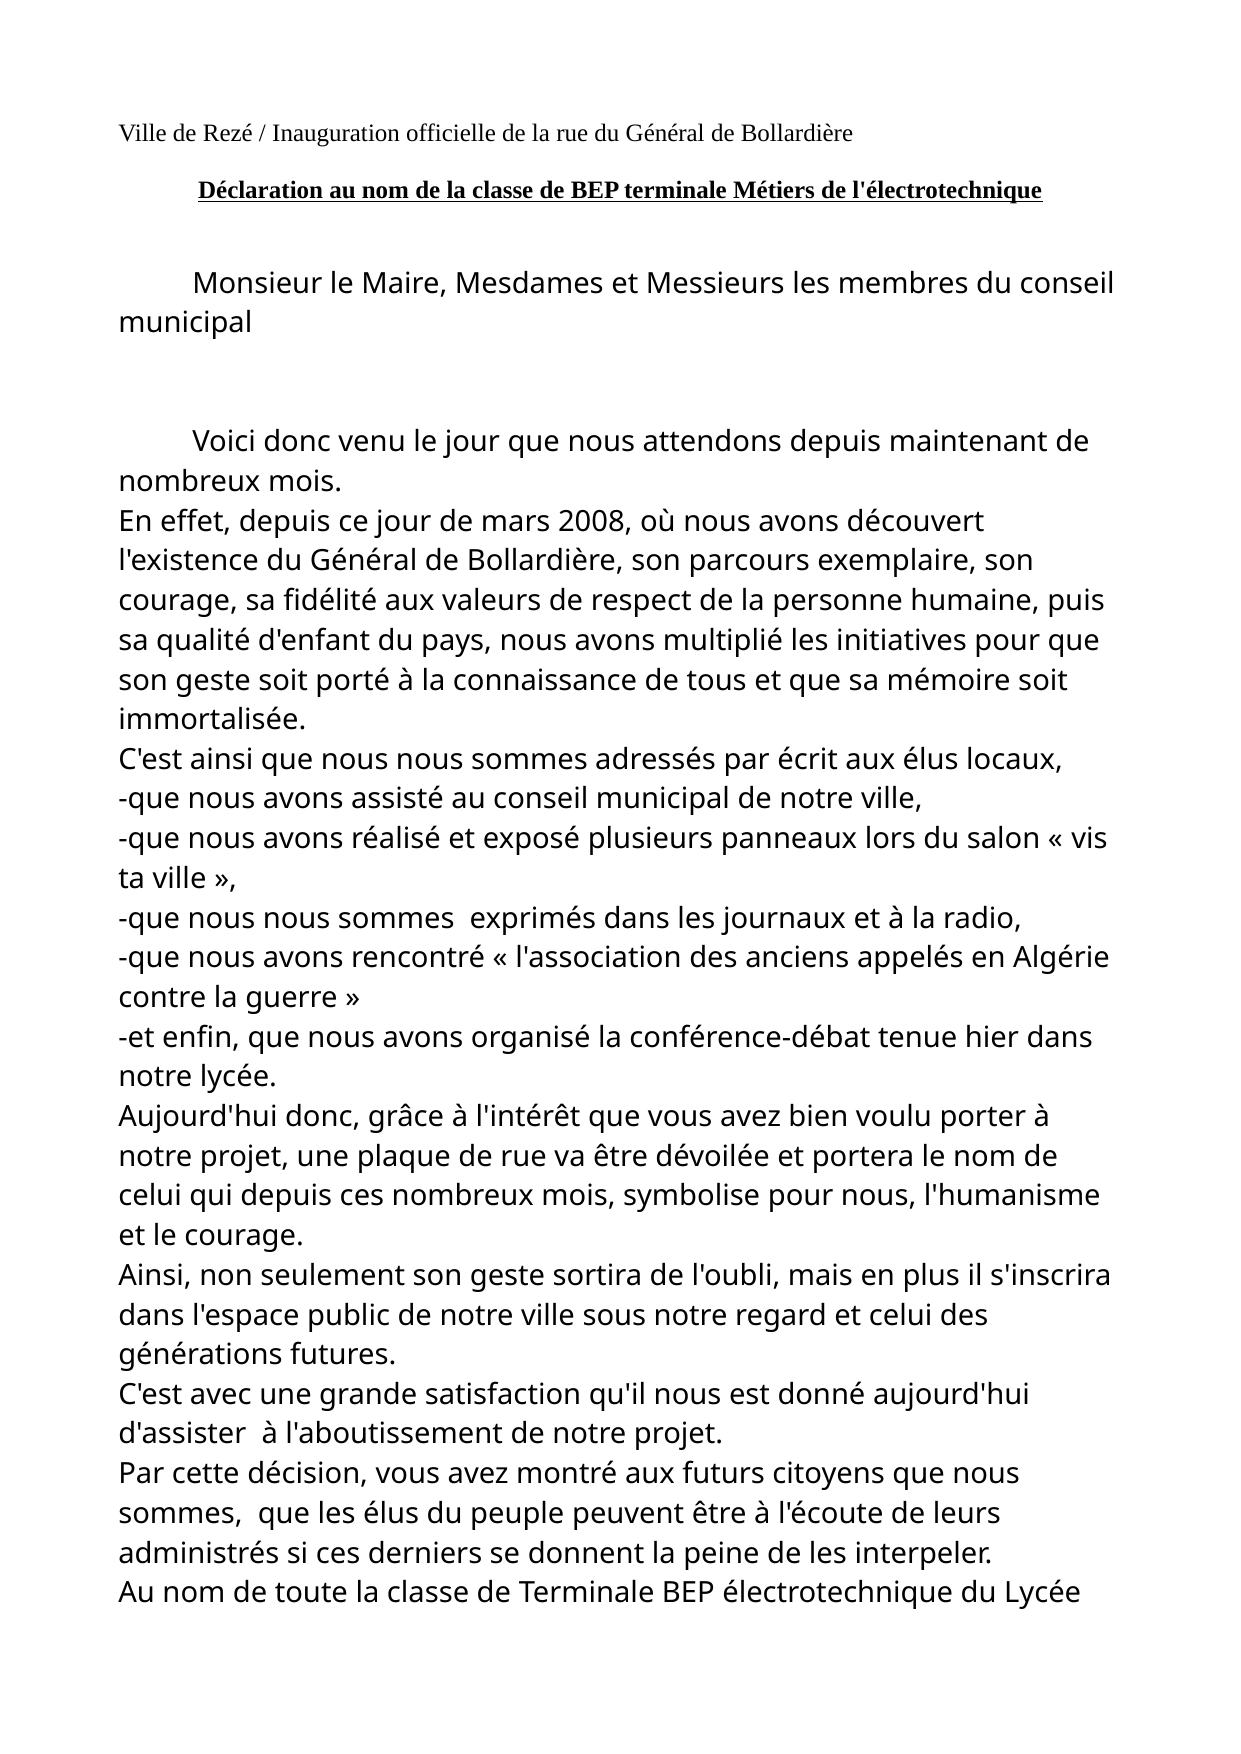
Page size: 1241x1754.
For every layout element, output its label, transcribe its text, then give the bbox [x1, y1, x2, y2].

text -que nous avons rencontré « l'association des anciens appelés en Algérie contre la guerre » [118, 937, 1122, 1016]
text -que nous avons réalisé et exposé plusieurs panneaux lors du salon « vis ta ville », [118, 817, 1122, 897]
text Au nom de toute la classe de Terminale BEP électrotechnique du Lycée [118, 1572, 1122, 1611]
text En effet, depuis ce jour de mars 2008, où nous avons découvert l'existence du Général de Bollardière, son parcours exemplaire, son courage, sa fidélité aux valeurs de respect de la personne humaine, puis sa qualité d'enfant du pays, nous avons multiplié les initiatives pour que son geste soit porté à la connaissance de tous et que sa mémoire soit immortalisée. [118, 500, 1122, 738]
text Monsieur le Maire, Mesdames et Messieurs les membres du conseil municipal [118, 262, 1122, 341]
text Ville de Rezé / Inauguration officielle de la rue du Général de Bollardière [118, 118, 1122, 147]
text C'est ainsi que nous nous sommes adressés par écrit aux élus locaux, [118, 738, 1122, 778]
text -que nous avons assisté au conseil municipal de notre ville, [118, 778, 1122, 817]
text -et enfin, que nous avons organisé la conférence-débat tenue hier dans notre lycée. [118, 1016, 1122, 1095]
text Ainsi, non seulement son geste sortira de l'oubli, mais en plus il s'inscrira dans l'espace public de notre ville sous notre regard et celui des générations futures. [118, 1254, 1122, 1373]
text Aujourd'hui donc, grâce à l'intérêt que vous avez bien voulu porter à notre projet, une plaque de rue va être dévoilée et portera le nom de celui qui depuis ces nombreux mois, symbolise pour nous, l'humanisme et le courage. [118, 1095, 1122, 1254]
text Voici donc venu le jour que nous attendons depuis maintenant de nombreux mois. [118, 421, 1122, 500]
text Par cette décision, vous avez montré aux futurs citoyens que nous sommes, que les élus du peuple peuvent être à l'écoute de leurs administrés si ces derniers se donnent la peine de les interpeler. [118, 1452, 1122, 1572]
text -que nous nous sommes exprimés dans les journaux et à la radio, [118, 897, 1122, 937]
text Déclaration au nom de la classe de BEP terminale Métiers de l'électrotechnique [118, 176, 1122, 204]
text C'est avec une grande satisfaction qu'il nous est donné aujourd'hui d'assister à l'aboutissement de notre projet. [118, 1373, 1122, 1452]
